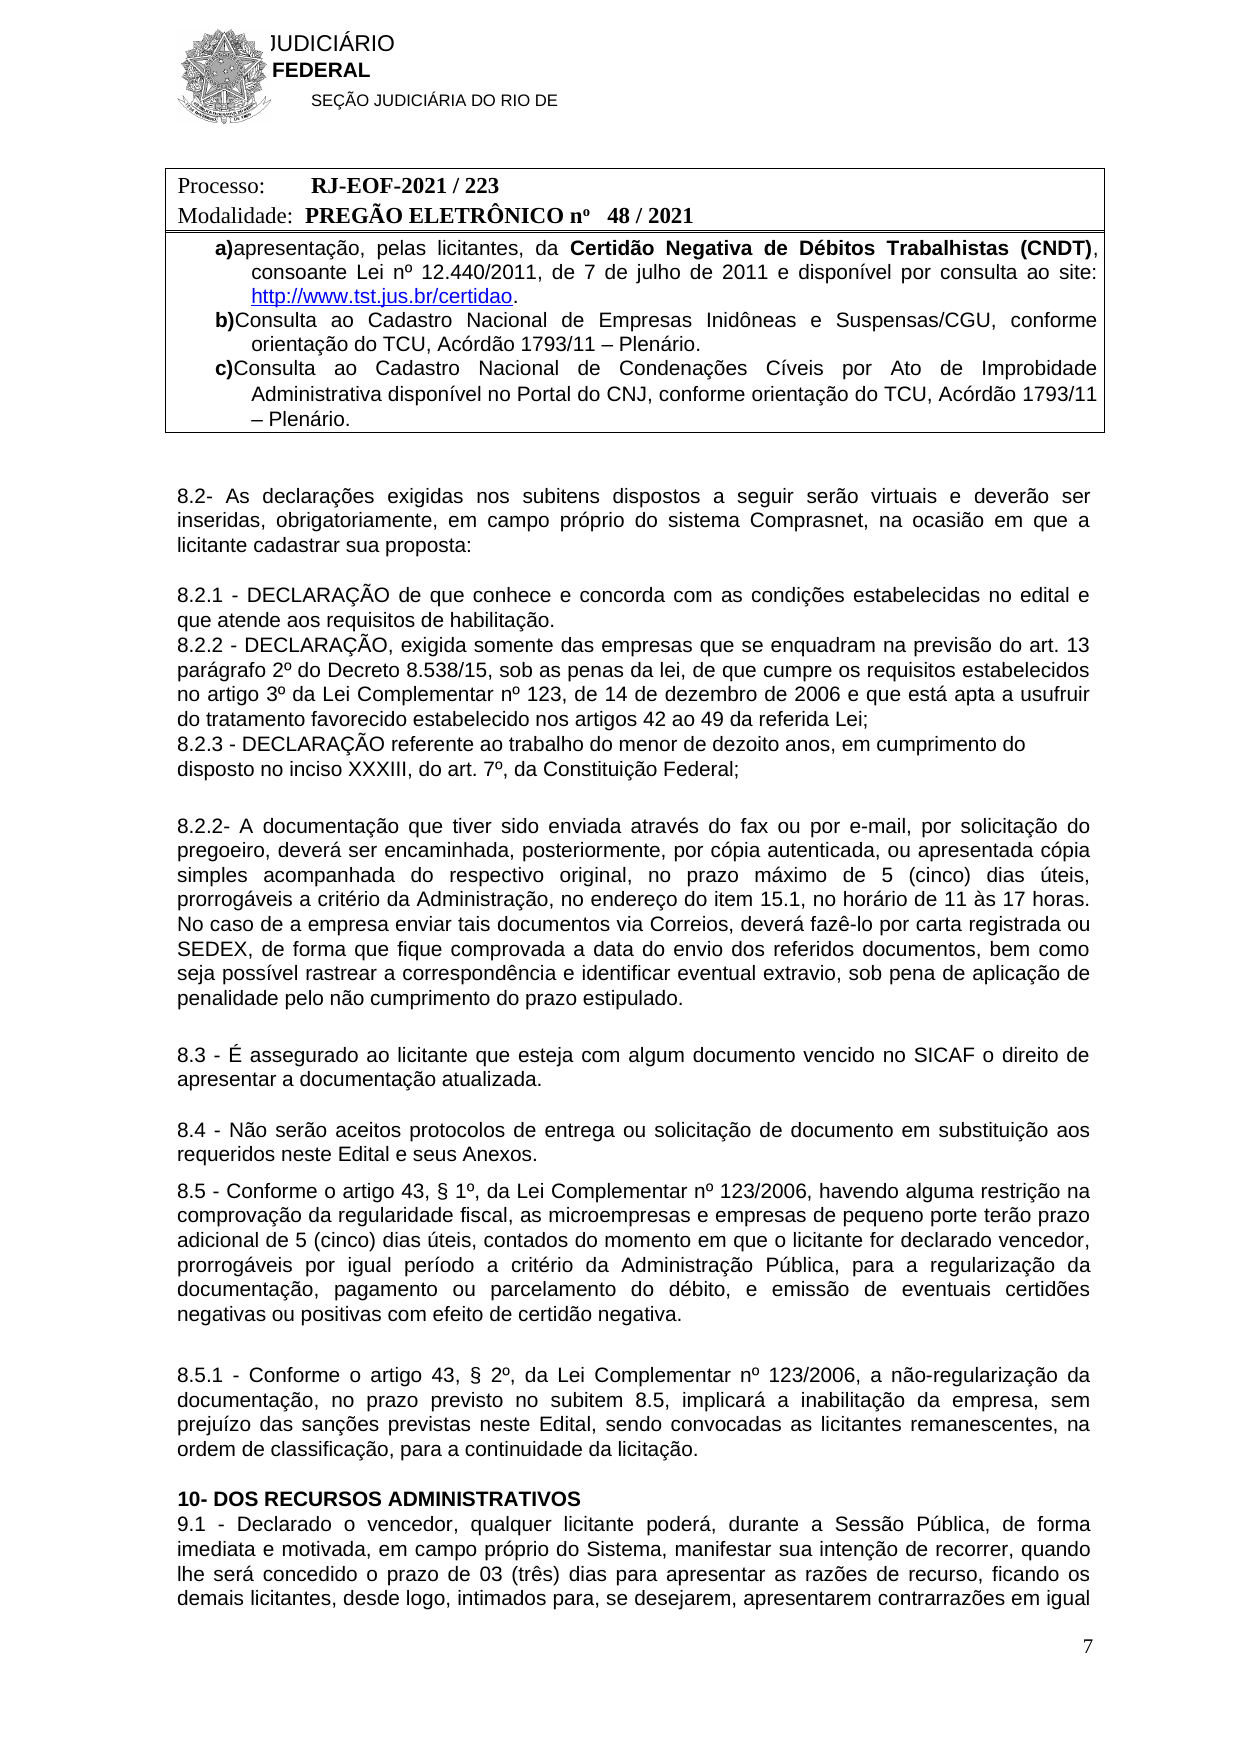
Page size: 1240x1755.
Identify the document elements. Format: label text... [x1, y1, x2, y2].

text 8.2.2- A documentação que tiver sido enviada através do fax ou por e-mail, por solicitação do pregoeiro, deverá ser encaminhada, posteriormente, por cópia autenticada, ou apresentada cópia simples acompanhada do respectivo original, no prazo máximo de 5 (cinco) dias úteis, prorrogáveis a critério da Administração, no endereço do item 15.1, no horário de 11 às 17 horas. No caso de a empresa enviar tais documentos via Correios, deverá fazê-lo por carta registrada ou SEDEX, de forma que fique comprovada a data do envio dos referidos documentos, bem como seja possível rastrear a correspondência e identificar eventual extravio, sob pena de aplicação de penalidade pelo não cumprimento do prazo estipulado. [177, 813, 1092, 1009]
text 8.2.2 - DECLARAÇÃO, exigida somente das empresas que se enquadram na previsão do art. 13 parágrafo 2º do Decreto 8.538/15, sob as penas da lei, de que cumpre os requisitos estabelecidos no artigo 3º da Lei Complementar nº 123, de 14 de dezembro de 2006 e que está apta a usufruir do tratamento favorecido estabelecido nos artigos 42 ao 49 da referida Lei; [177, 633, 1092, 731]
text 8.4 - Não serão aceitos protocolos de entrega ou solicitação de documento em substituição aos requeridos neste Edital e seus Anexos. [177, 1118, 1092, 1166]
text 8.3 - É assegurado ao licitante que esteja com algum documento vencido no SICAF o direito de apresentar a documentação atualizada. [177, 1043, 1092, 1091]
table_cell apresentação, pelas licitantes, da Certidão Negativa de Débitos Trabalhistas (CNDT), consoante Lei nº 12.440/2011, de 7 de julho de 2011 e disponível por consulta ao site: http://www.tst.jus.br/certidao. Consulta ao Cadastro Nacional de Empresas Inidôneas e Suspensas/CGU, conforme orientação do TCU, Acórdão 1793/11 – Plenário. Consulta ao Cadastro Nacional de Condenações Cíveis por Ato de Improbidade Administrativa disponível no Portal do CNJ, conforme orientação do TCU, Acórdão 1793/11 – Plenário. [166, 233, 1104, 432]
text 8.5 - Conforme o artigo 43, § 1º, da Lei Complementar nº 123/2006, havendo alguma restrição na comprovação da regularidade fiscal, as microempresas e empresas de pequeno porte terão prazo adicional de 5 (cinco) dias úteis, contados do momento em que o licitante for declarado vencedor, prorrogáveis por igual período a critério da Administração Pública, para a regularização da documentação, pagamento ou parcelamento do débito, e emissão de eventuais certidões negativas ou positivas com efeito de certidão negativa. [177, 1179, 1092, 1326]
subtitle - DOS RECURSOS ADMINISTRATIVOS [177, 1487, 1092, 1511]
table_header Processo: RJ-EOF-2021 / 223 Modalidade: PREGÃO ELETRÔNICO no 48 / 2021 [166, 169, 1104, 230]
text 8.2.1 - DECLARAÇÃO de que conhece e concorda com as condições estabelecidas no edital e que atende aos requisitos de habilitação. [177, 583, 1092, 632]
text 9.1 - Declarado o vencedor, qualquer licitante poderá, durante a Sessão Pública, de forma imediata e motivada, em campo próprio do Sistema, manifestar sua intenção de recorrer, quando lhe será concedido o prazo de 03 (três) dias para apresentar as razões de recurso, ficando os demais licitantes, desde logo, intimados para, se desejarem, apresentarem contrarrazões em igual [177, 1512, 1092, 1610]
text 8.2- As declarações exigidas nos subitens dispostos a seguir serão virtuais e deverão ser inseridas, obrigatoriamente, em campo próprio do sistema Comprasnet, na ocasião em que a licitante cadastrar sua proposta: [177, 484, 1092, 557]
text 8.5.1 - Conforme o artigo 43, § 2º, da Lei Complementar nº 123/2006, a não-regularização da documentação, no prazo previsto no subitem 8.5, implicará a inabilitação da empresa, sem prejuízo das sanções previstas neste Edital, sendo convocadas as licitantes remanescentes, na ordem de classificação, para a continuidade da licitação. [177, 1363, 1092, 1461]
text 8.2.3 - DECLARAÇÃO referente ao trabalho do menor de dezoito anos, em cumprimento do [177, 732, 1092, 756]
text disposto no inciso XXXIII, do art. 7º, da Constituição Federal; [177, 757, 1092, 781]
